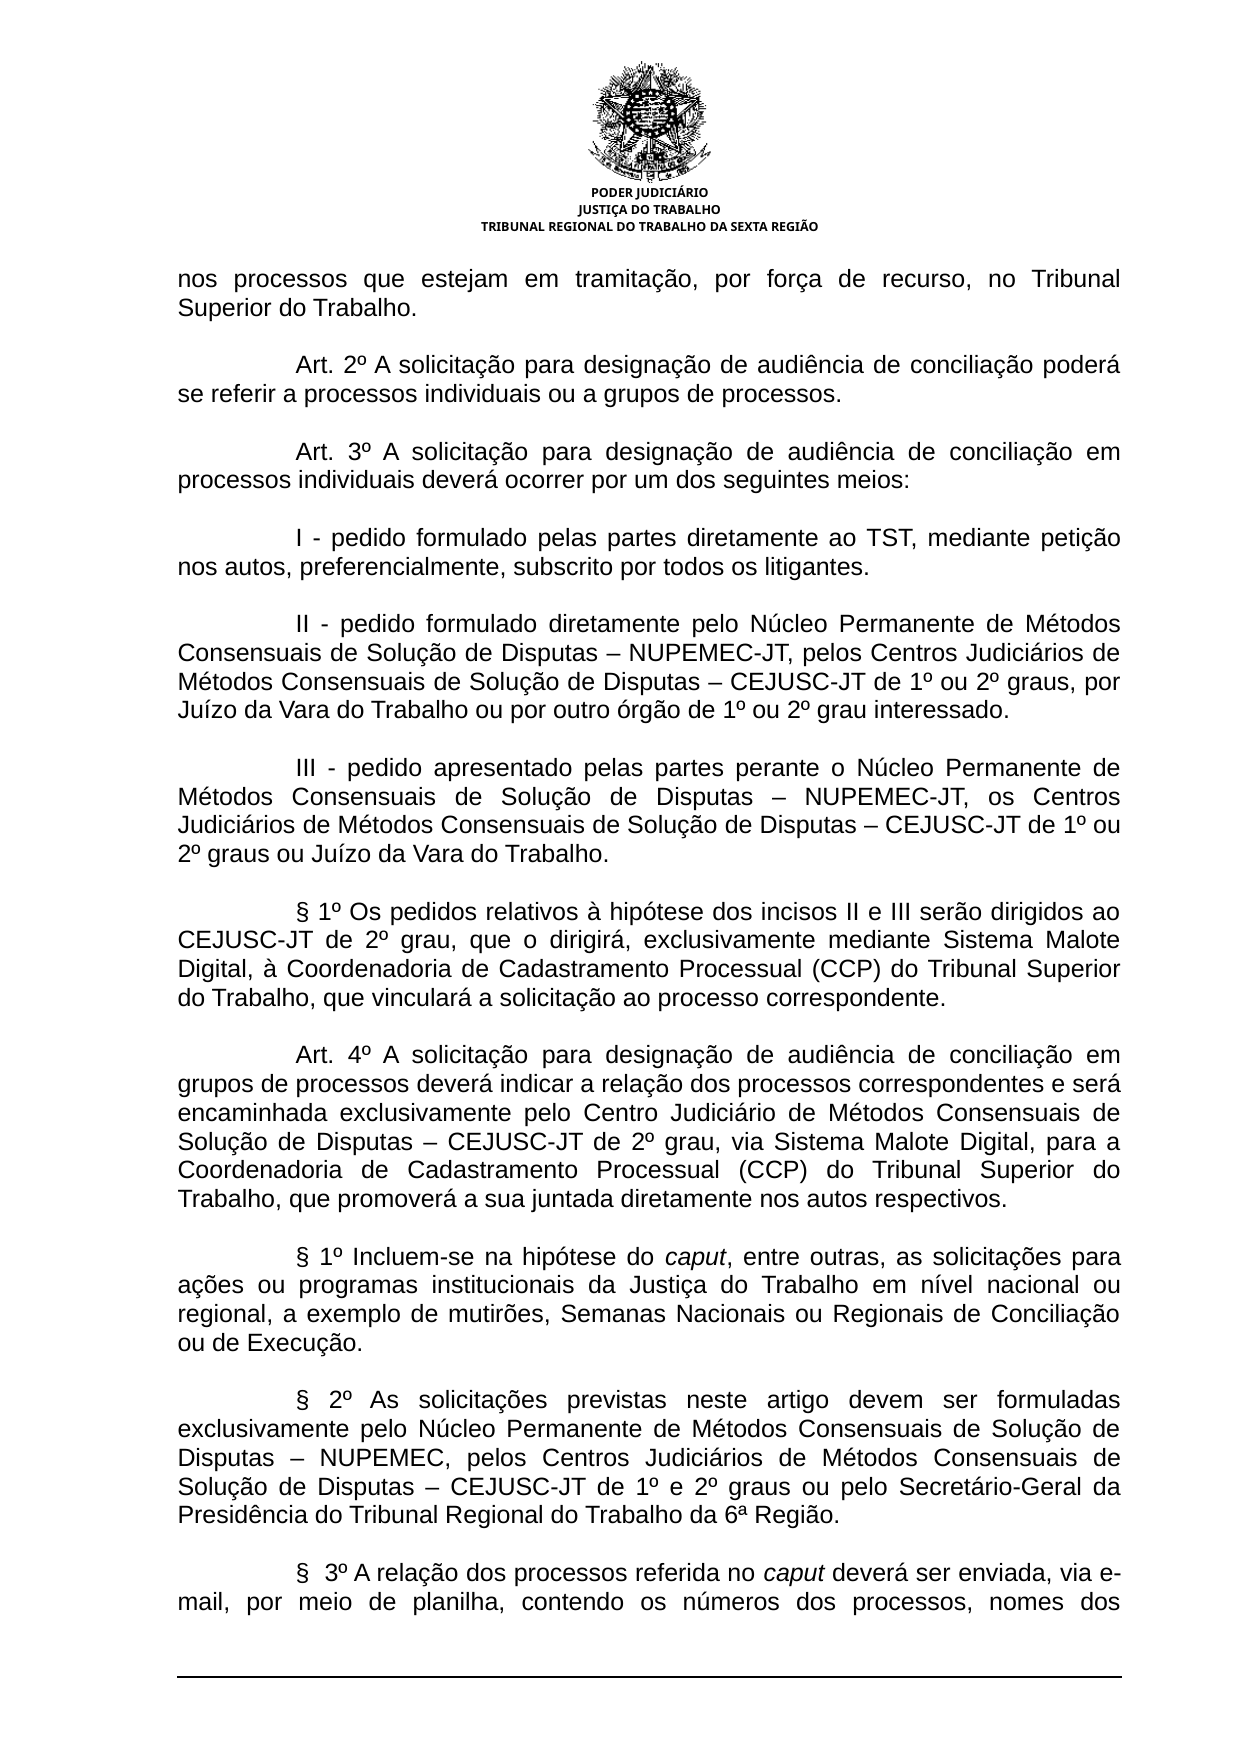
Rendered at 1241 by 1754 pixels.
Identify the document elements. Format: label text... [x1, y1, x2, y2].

text § 3º A relação dos processos referida no caput deverá ser enviada, via e-mail, por meio de planilha, contendo os números dos processos, nomes dos [177, 1558, 1122, 1615]
text II - pedido formulado diretamente pelo Núcleo Permanente de Métodos Consensuais de Solução de Disputas – NUPEMEC-JT, pelos Centros Judiciários de Métodos Consensuais de Solução de Disputas – CEJUSC-JT de 1º ou 2º graus, por Juízo da Vara do Trabalho ou por outro órgão de 1º ou 2º grau interessado. [177, 609, 1122, 724]
text Art. 2º A solicitação para designação de audiência de conciliação poderá se referir a processos individuais ou a grupos de processos. [177, 350, 1122, 408]
picture [585, 59, 714, 184]
text § 1º Os pedidos relativos à hipótese dos incisos II e III serão dirigidos ao CEJUSC-JT de 2º grau, que o dirigirá, exclusivamente mediante Sistema Malote Digital, à Coordenadoria de Cadastramento Processual (CCP) do Tribunal Superior do Trabalho, que vinculará a solicitação ao processo correspondente. [177, 896, 1122, 1011]
text nos processos que estejam em tramitação, por força de recurso, no Tribunal Superior do Trabalho. [177, 264, 1122, 321]
text III - pedido apresentado pelas partes perante o Núcleo Permanente de Métodos Consensuais de Solução de Disputas – NUPEMEC-JT, os Centros Judiciários de Métodos Consensuais de Solução de Disputas – CEJUSC-JT de 1º ou 2º graus ou Juízo da Vara do Trabalho. [177, 753, 1122, 868]
text § 1º Incluem-se na hipótese do caput, entre outras, as solicitações para ações ou programas institucionais da Justiça do Trabalho em nível nacional ou regional, a exemplo de mutirões, Semanas Nacionais ou Regionais de Conciliação ou de Execução. [177, 1241, 1122, 1356]
text Art. 3º A solicitação para designação de audiência de conciliação em processos individuais deverá ocorrer por um dos seguintes meios: [177, 436, 1122, 494]
text § 2º As solicitações previstas neste artigo devem ser formuladas exclusivamente pelo Núcleo Permanente de Métodos Consensuais de Solução de Disputas – NUPEMEC, pelos Centros Judiciários de Métodos Consensuais de Solução de Disputas – CEJUSC-JT de 1º e 2º graus ou pelo Secretário-Geral da Presidência do Tribunal Regional do Trabalho da 6ª Região. [177, 1385, 1122, 1529]
text I - pedido formulado pelas partes diretamente ao TST, mediante petição nos autos, preferencialmente, subscrito por todos os litigantes. [177, 523, 1122, 580]
text Art. 4º A solicitação para designação de audiência de conciliação em grupos de processos deverá indicar a relação dos processos correspondentes e será encaminhada exclusivamente pelo Centro Judiciário de Métodos Consensuais de Solução de Disputas – CEJUSC-JT de 2º grau, via Sistema Malote Digital, para a Coordenadoria de Cadastramento Processual (CCP) do Tribunal Superior do Trabalho, que promoverá a sua juntada diretamente nos autos respectivos. [177, 1040, 1122, 1213]
